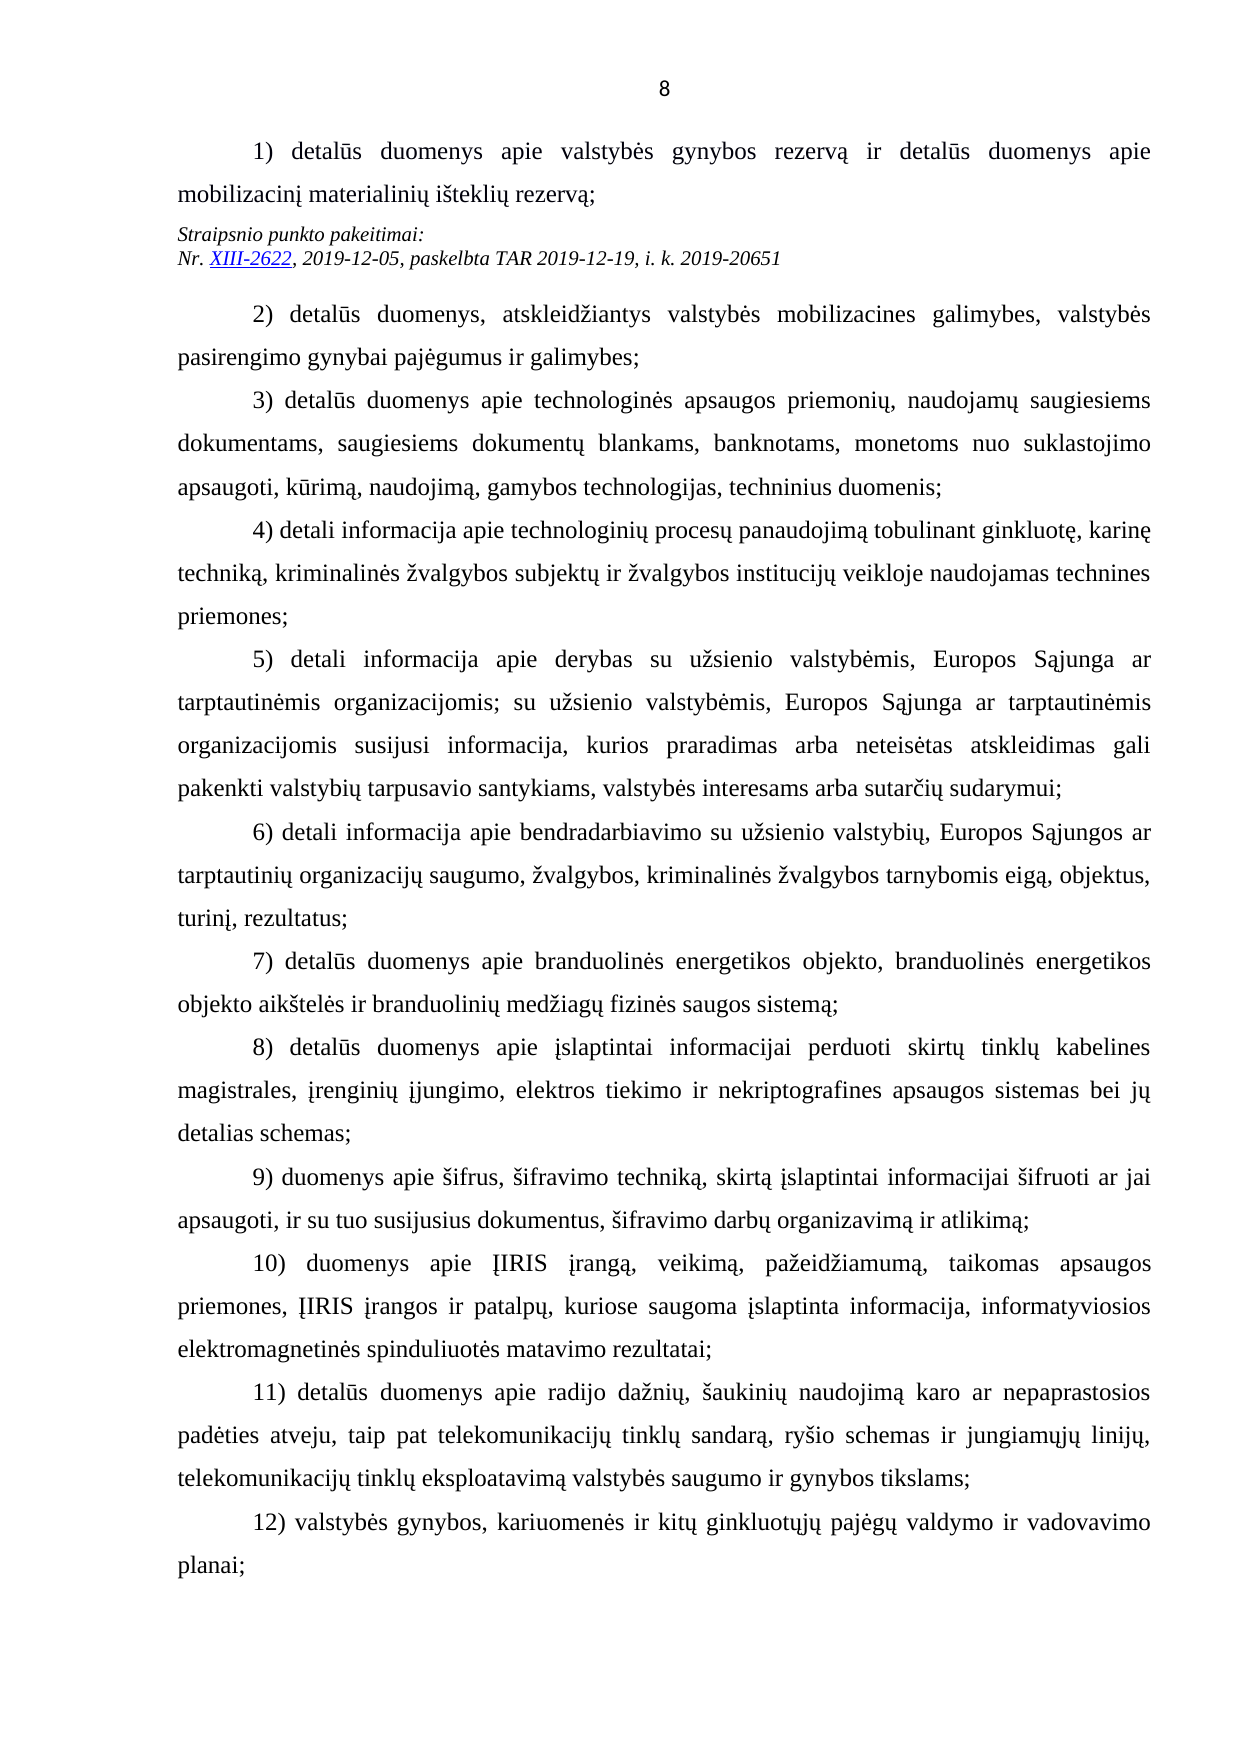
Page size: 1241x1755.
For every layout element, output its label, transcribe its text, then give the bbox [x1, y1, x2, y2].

text Nr. XIII-2622, 2019-12-05, paskelbta TAR 2019-12-19, i. k. 2019-20651 [177, 246, 1152, 270]
text 9) duomenys apie šifrus, šifravimo techniką, skirtą įslaptintai informacijai šifruoti ar jai apsaugoti, ir su tuo susijusius dokumentus, šifravimo darbų organizavimą ir atlikimą; [177, 1162, 1152, 1233]
text 4) detali informacija apie technologinių procesų panaudojimą tobulinant ginkluotę, karinę techniką, kriminalinės žvalgybos subjektų ir žvalgybos institucijų veikloje naudojamas technines priemones; [177, 515, 1152, 630]
text 12) valstybės gynybos, kariuomenės ir kitų ginkluotųjų pajėgų valdymo ir vadovavimo planai; [177, 1507, 1152, 1578]
text 5) detali informacija apie derybas su užsienio valstybėmis, Europos Sąjunga ar tarptautinėmis organizacijomis; su užsienio valstybėmis, Europos Sąjunga ar tarptautinėmis organizacijomis susijusi informacija, kurios praradimas arba neteisėtas atskleidimas gali pakenkti valstybių tarpusavio santykiams, valstybės interesams arba sutarčių sudarymui; [177, 644, 1152, 802]
text 10) duomenys apie ĮIRIS įrangą, veikimą, pažeidžiamumą, taikomas apsaugos priemones, ĮIRIS įrangos ir patalpų, kuriose saugoma įslaptinta informacija, informatyviosios elektromagnetinės spinduliuotės matavimo rezultatai; [177, 1248, 1152, 1363]
text 8) detalūs duomenys apie įslaptintai informacijai perduoti skirtų tinklų kabelines magistrales, įrenginių įjungimo, elektros tiekimo ir nekriptografines apsaugos sistemas bei jų detalias schemas; [177, 1032, 1152, 1147]
text 2) detalūs duomenys, atskleidžiantys valstybės mobilizacines galimybes, valstybės pasirengimo gynybai pajėgumus ir galimybes; [177, 299, 1152, 371]
text 1) detalūs duomenys apie valstybės gynybos rezervą ir detalūs duomenys apie mobilizacinį materialinių išteklių rezervą; [177, 136, 1152, 208]
text 7) detalūs duomenys apie branduolinės energetikos objekto, branduolinės energetikos objekto aikštelės ir branduolinių medžiagų fizinės saugos sistemą; [177, 946, 1152, 1018]
text 6) detali informacija apie bendradarbiavimo su užsienio valstybių, Europos Sąjungos ar tarptautinių organizacijų saugumo, žvalgybos, kriminalinės žvalgybos tarnybomis eigą, objektus, turinį, rezultatus; [177, 817, 1152, 932]
text 11) detalūs duomenys apie radijo dažnių, šaukinių naudojimą karo ar nepaprastosios padėties atveju, taip pat telekomunikacijų tinklų sandarą, ryšio schemas ir jungiamųjų linijų, telekomunikacijų tinklų eksploatavimą valstybės saugumo ir gynybos tikslams; [177, 1377, 1152, 1492]
text Straipsnio punkto pakeitimai: [177, 222, 1152, 246]
text 3) detalūs duomenys apie technologinės apsaugos priemonių, naudojamų saugiesiems dokumentams, saugiesiems dokumentų blankams, banknotams, monetoms nuo suklastojimo apsaugoti, kūrimą, naudojimą, gamybos technologijas, techninius duomenis; [177, 385, 1152, 500]
